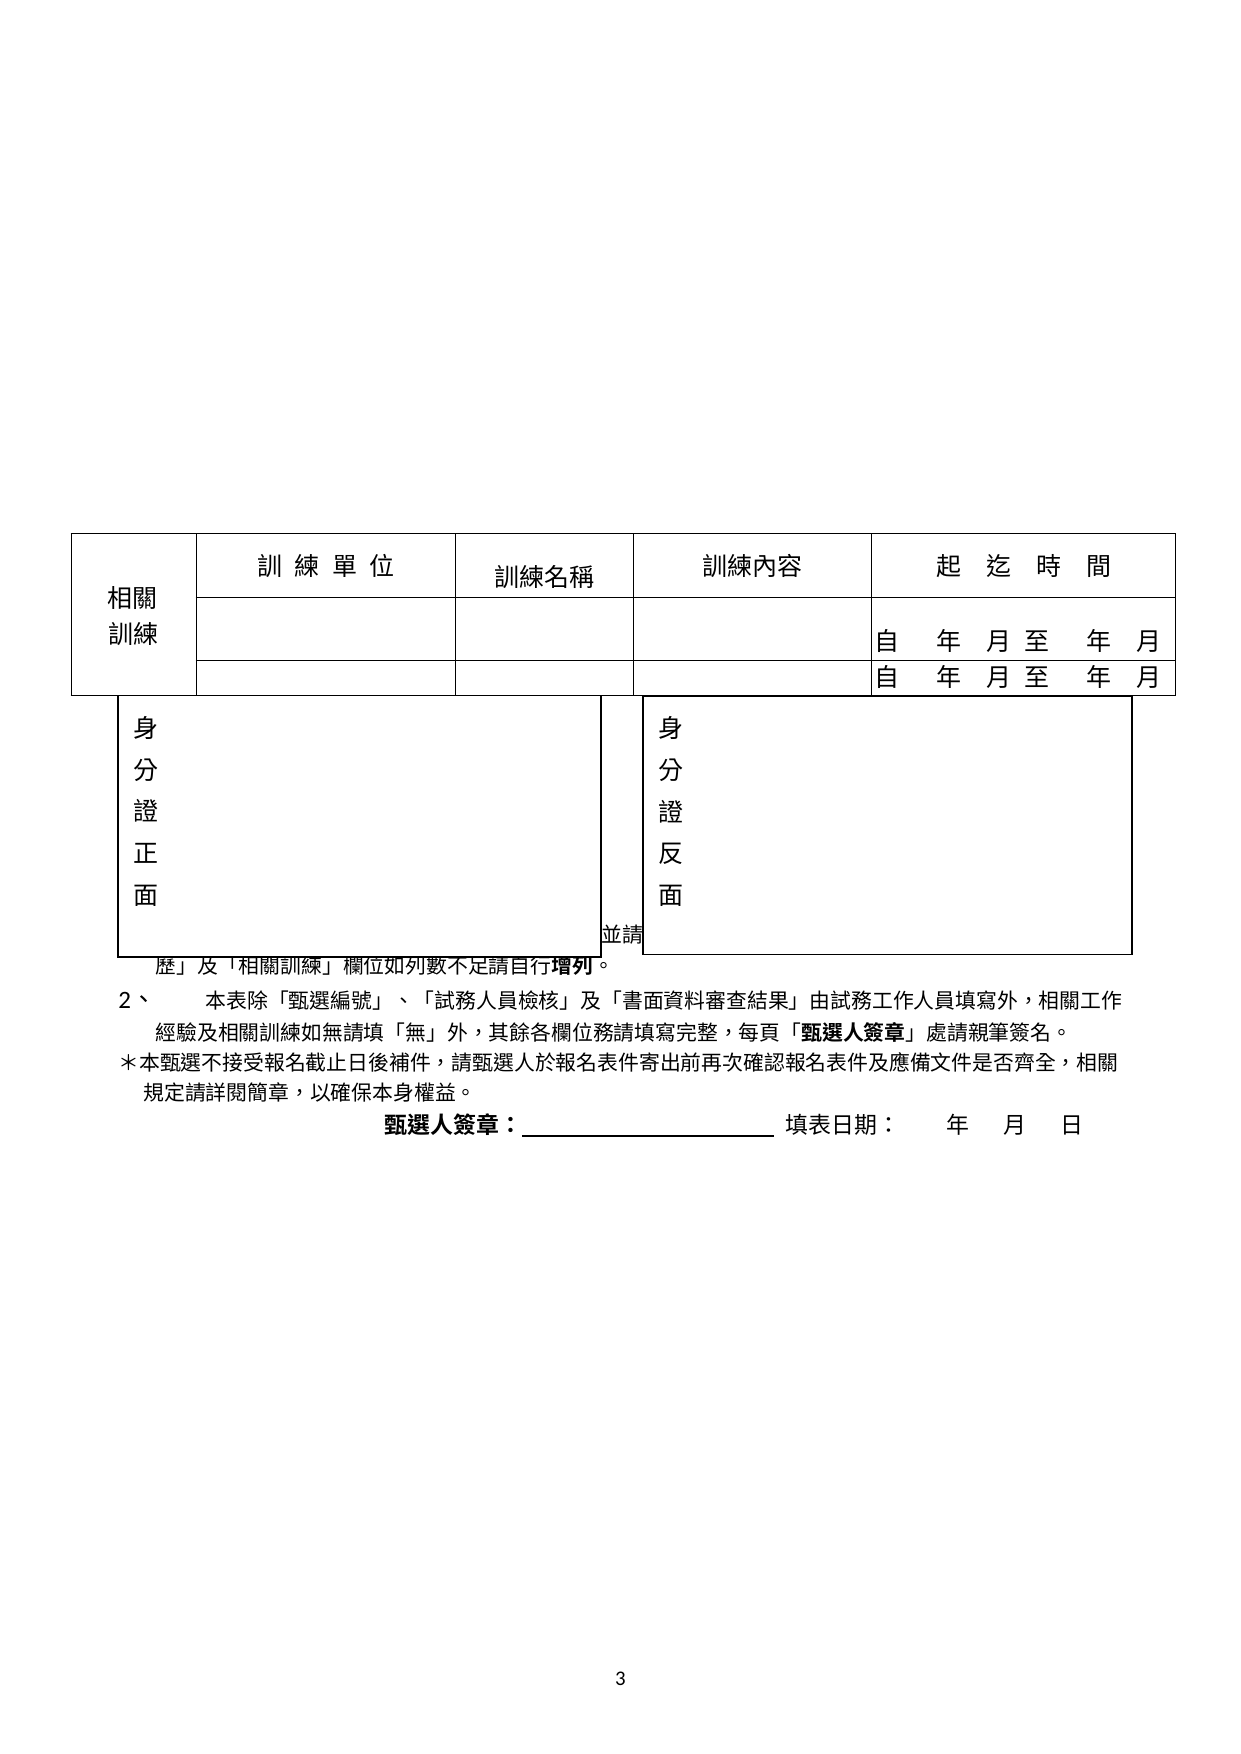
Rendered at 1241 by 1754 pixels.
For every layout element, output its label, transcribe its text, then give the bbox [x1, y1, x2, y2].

table_cell 自 年 月 至 年 月 [872, 661, 1175, 695]
table_cell [456, 598, 633, 660]
table_cell [634, 598, 871, 660]
list 本表除「甄選編號」、「試務人員檢核」及「書面資料審查結果」由試務工作人員填寫外，相關工作經驗及相關訓練如無請填「無」外，其餘各欄位務請填寫完整，每頁「甄選人簽章」處請親筆簽名。 [118, 980, 1138, 1046]
table_cell [197, 661, 455, 695]
list 本表各欄請用電腦打字或原子筆正楷填寫，並請自行貼妥照片、身分證影本及簽章，「相關工作經歷」及「相關訓練」欄位如列數不足請自行增列。 [118, 913, 1138, 980]
text 甄選人簽章： 填表日期： 年 月 日 [118, 1107, 1083, 1140]
table_cell [456, 661, 633, 695]
table_cell 相關 訓練 [72, 534, 196, 695]
table_cell 自 年 月 至 年 月 [872, 598, 1175, 660]
text 填表須知： [602, 883, 642, 913]
table_cell 起 迄 時 間 [872, 534, 1175, 597]
table_cell 訓練名稱 [456, 534, 633, 597]
text 填表須知： [1133, 883, 1138, 913]
text ＊本甄選不接受報名截止日後補件，請甄選人於報名表件寄出前再次確認報名表件及應備文件是否齊全，相關規定請詳閱簡章，以確保本身權益。 [118, 1046, 1138, 1107]
table_cell 訓 練 單 位 [197, 534, 455, 597]
table_cell [197, 598, 455, 660]
table_cell [634, 661, 871, 695]
table_cell 訓練內容 [634, 534, 871, 597]
